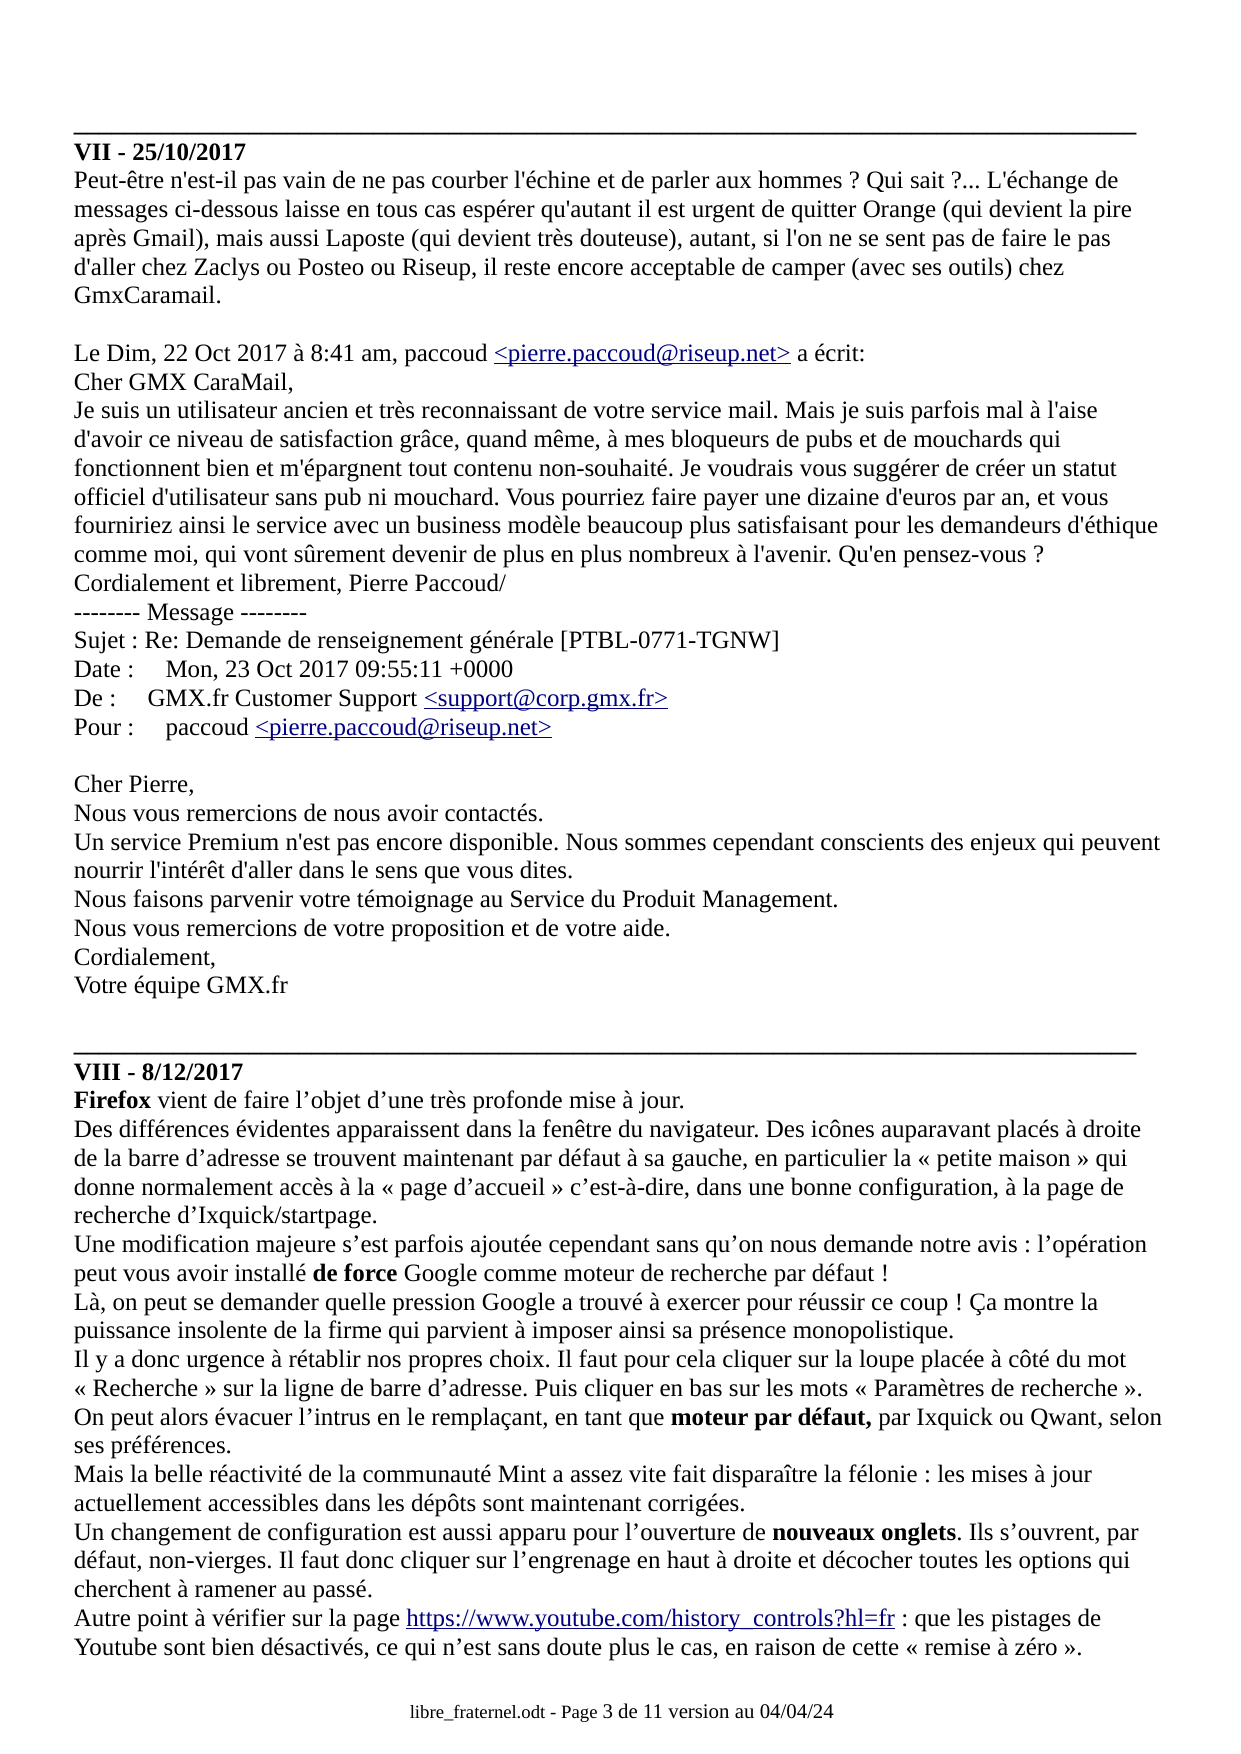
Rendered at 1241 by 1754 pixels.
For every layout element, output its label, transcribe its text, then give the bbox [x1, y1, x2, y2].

text Firefox vient de faire l’objet d’une très profonde mise à jour. [74, 1086, 1169, 1114]
text Le Dim, 22 Oct 2017 à 8:41 am, paccoud <pierre.paccoud@riseup.net> a écrit: Cher GMX CaraMail, Je suis un utilisateur ancien et très reconnaissant de votre service mail. Mais je suis parfois mal à l'aise d'avoir ce niveau de satisfaction grâce, quand même, à mes bloqueurs de pubs et de mouchards qui fonctionnent bien et m'épargnent tout contenu non-souhaité. Je voudrais vous suggérer de créer un statut officiel d'utilisateur sans pub ni mouchard. Vous pourriez faire payer une dizaine d'euros par an, et vous fourniriez ainsi le service avec un business modèle beaucoup plus satisfaisant pour les demandeurs d'éthique comme moi, qui vont sûrement devenir de plus en plus nombreux à l'avenir. Qu'en pensez-vous ? Cordialement et librement, Pierre Paccoud/ [74, 309, 1169, 597]
text VIII - 8/12/2017 [74, 1057, 1169, 1086]
text Là, on peut se demander quelle pression Google a trouvé à exercer pour réussir ce coup ! Ça montre la puissance insolente de la firme qui parvient à imposer ainsi sa présence monopolistique. [74, 1287, 1169, 1344]
text Une modification majeure s’est parfois ajoutée cependant sans qu’on nous demande notre avis : l’opération peut vous avoir installé de force Google comme moteur de recherche par défaut ! [74, 1229, 1169, 1287]
text Un changement de configuration est aussi apparu pour l’ouverture de nouveaux onglets. Ils s’ouvrent, par défaut, non-vierges. Il faut donc cliquer sur l’engrenage en haut à droite et décocher toutes les options qui cherchent à ramener au passé. [74, 1517, 1169, 1603]
text _____________________________________________________________________________________ [74, 999, 1169, 1057]
text Autre point à vérifier sur la page https://www.youtube.com/history_controls?hl=fr : que les pistages de Youtube sont bien désactivés, ce qui n’est sans doute plus le cas, en raison de cette « remise à zéro ». [74, 1603, 1169, 1661]
text Des différences évidentes apparaissent dans la fenêtre du navigateur. Des icônes auparavant placés à droite de la barre d’adresse se trouvent maintenant par défaut à sa gauche, en particulier la « petite maison » qui donne normalement accès à la « page d’accueil » c’est-à-dire, dans une bonne configuration, à la page de recherche d’Ixquick/startpage. [74, 1114, 1169, 1229]
text _____________________________________________________________________________________ [74, 108, 1169, 137]
text -------- Message -------- Sujet : Re: Demande de renseignement générale [PTBL-0771-TGNW] Date : Mon, 23 Oct 2017 09:55:11 +0000 De : GMX.fr Customer Support <support@corp.gmx.fr> Pour : paccoud <pierre.paccoud@riseup.net> Cher Pierre, Nous vous remercions de nous avoir contactés. Un service Premium n'est pas encore disponible. Nous sommes cependant conscients des enjeux qui peuvent nourrir l'intérêt d'aller dans le sens que vous dites. Nous faisons parvenir votre témoignage au Service du Produit Management. Nous vous remercions de votre proposition et de votre aide. Cordialement, Votre équipe GMX.fr [74, 597, 1169, 999]
text Peut-être n'est-il pas vain de ne pas courber l'échine et de parler aux hommes ? Qui sait ?... L'échange de messages ci-dessous laisse en tous cas espérer qu'autant il est urgent de quitter Orange (qui devient la pire après Gmail), mais aussi Laposte (qui devient très douteuse), autant, si l'on ne se sent pas de faire le pas d'aller chez Zaclys ou Posteo ou Riseup, il reste encore acceptable de camper (avec ses outils) chez GmxCaramail. [74, 166, 1169, 309]
text Mais la belle réactivité de la communauté Mint a assez vite fait disparaître la félonie : les mises à jour actuellement accessibles dans les dépôts sont maintenant corrigées. [74, 1459, 1169, 1517]
text Il y a donc urgence à rétablir nos propres choix. Il faut pour cela cliquer sur la loupe placée à côté du mot « Recherche » sur la ligne de barre d’adresse. Puis cliquer en bas sur les mots « Paramètres de recherche ». On peut alors évacuer l’intrus en le remplaçant, en tant que moteur par défaut, par Ixquick ou Qwant, selon ses préférences. [74, 1344, 1169, 1459]
text VII - 25/10/2017 [74, 137, 1169, 166]
